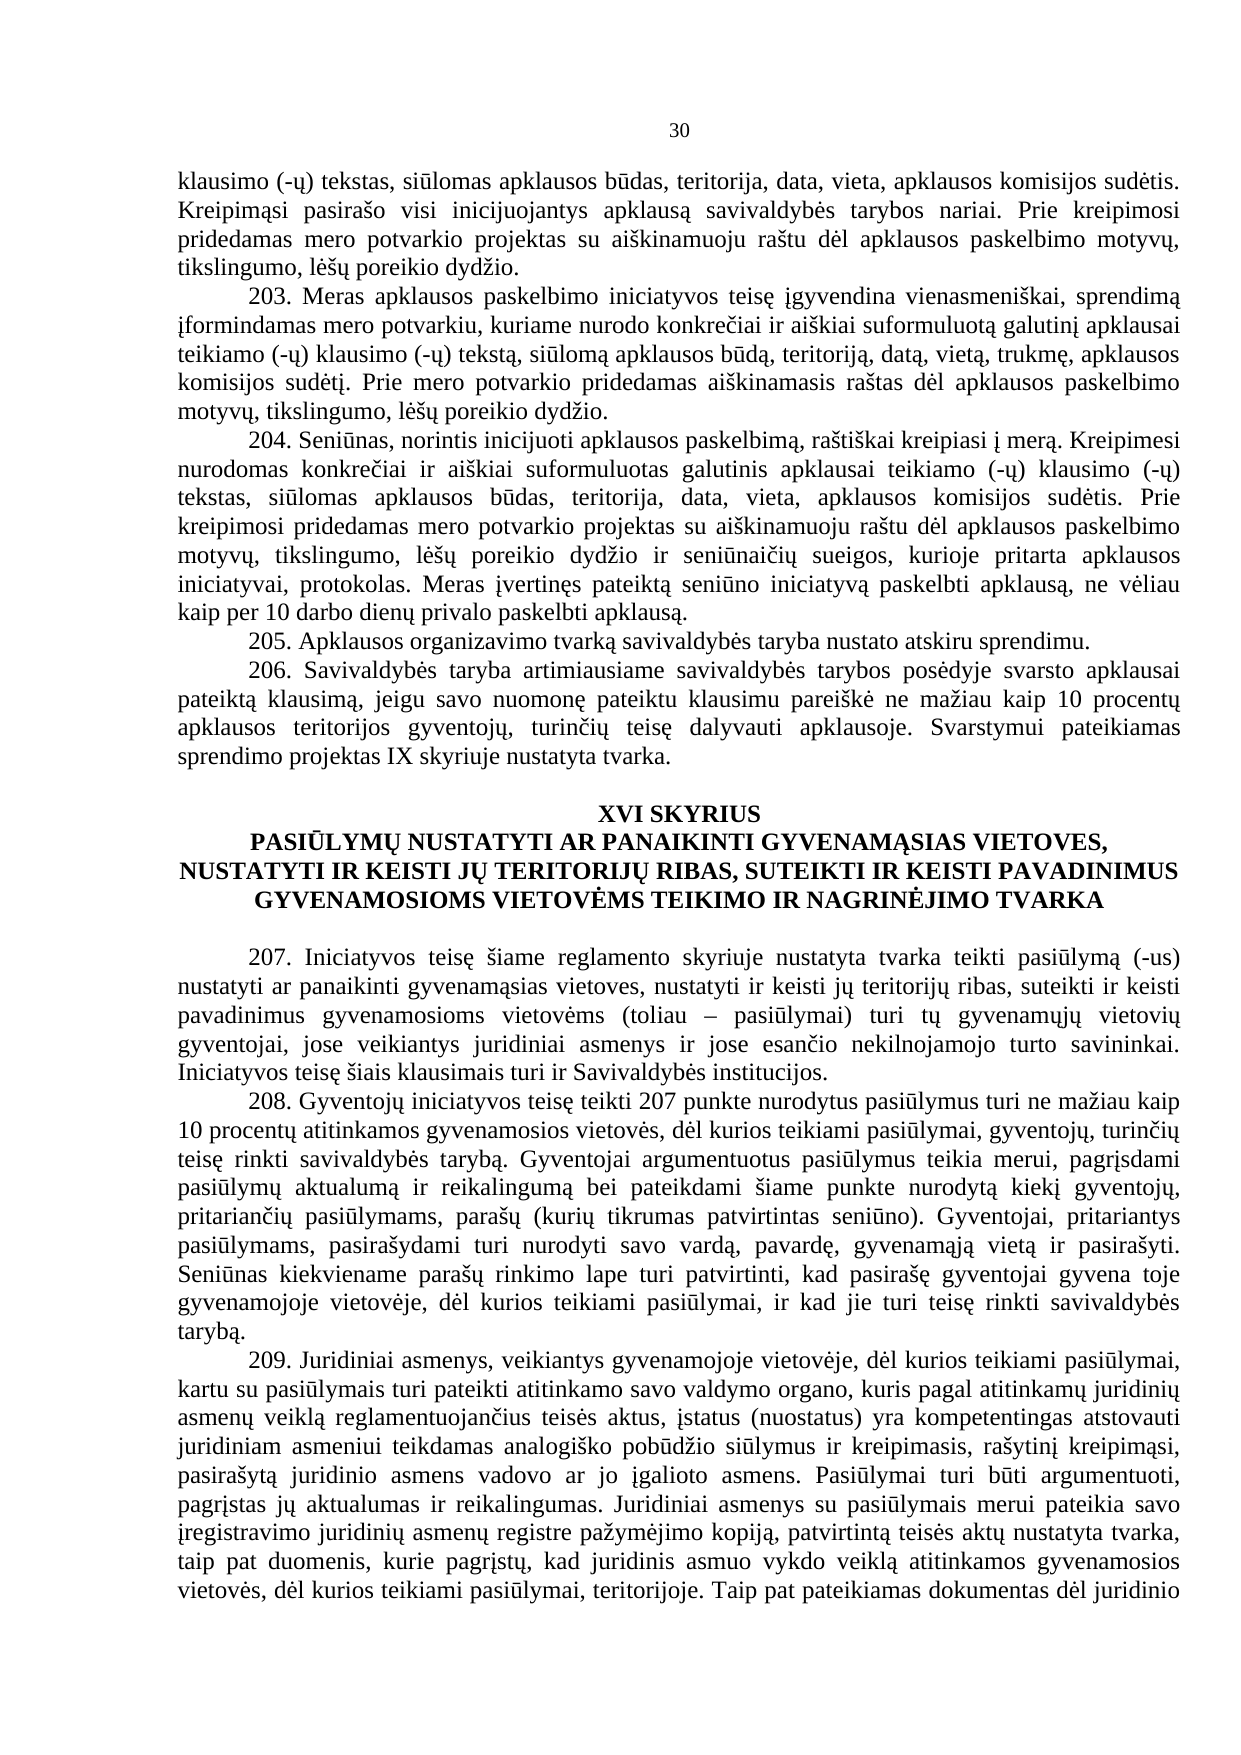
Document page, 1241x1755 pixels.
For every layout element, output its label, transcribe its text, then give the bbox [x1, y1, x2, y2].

text 203. Meras apklausos paskelbimo iniciatyvos teisę įgyvendina vienasmeniškai, sprendimą įformindamas mero potvarkiu, kuriame nurodo konkrečiai ir aiškiai suformuluotą galutinį apklausai teikiamo (-ų) klausimo (-ų) tekstą, siūlomą apklausos būdą, teritoriją, datą, vietą, trukmę, apklausos komisijos sudėtį. Prie mero potvarkio pridedamas aiškinamasis raštas dėl apklausos paskelbimo motyvų, tikslingumo, lėšų poreikio dydžio. [177, 281, 1181, 425]
text 207. Iniciatyvos teisę šiame reglamento skyriuje nustatyta tvarka teikti pasiūlymą (-us) nustatyti ar panaikinti gyvenamąsias vietoves, nustatyti ir keisti jų teritorijų ribas, suteikti ir keisti pavadinimus gyvenamosioms vietovėms (toliau – pasiūlymai) turi tų gyvenamųjų vietovių gyventojai, jose veikiantys juridiniai asmenys ir jose esančio nekilnojamojo turto savininkai. Iniciatyvos teisę šiais klausimais turi ir Savivaldybės institucijos. [177, 942, 1181, 1086]
text PASIŪLYMŲ NUSTATYTI AR PANAIKINTI GYVENAMĄSIAS VIETOVES, NUSTATYTI IR KEISTI JŲ TERITORIJŲ RIBAS, SUTEIKTI IR KEISTI PAVADINIMUS GYVENAMOSIOMS VIETOVĖMS TEIKIMO IR NAGRINĖJIMO TVARKA [177, 827, 1181, 914]
text 204. Seniūnas, norintis inicijuoti apklausos paskelbimą, raštiškai kreipiasi į merą. Kreipimesi nurodomas konkrečiai ir aiškiai suformuluotas galutinis apklausai teikiamo (-ų) klausimo (-ų) tekstas, siūlomas apklausos būdas, teritorija, data, vieta, apklausos komisijos sudėtis. Prie kreipimosi pridedamas mero potvarkio projektas su aiškinamuoju raštu dėl apklausos paskelbimo motyvų, tikslingumo, lėšų poreikio dydžio ir seniūnaičių sueigos, kurioje pritarta apklausos iniciatyvai, protokolas. Meras įvertinęs pateiktą seniūno iniciatyvą paskelbti apklausą, ne vėliau kaip per 10 darbo dienų privalo paskelbti apklausą. [177, 425, 1181, 626]
text 208. Gyventojų iniciatyvos teisę teikti 207 punkte nurodytus pasiūlymus turi ne mažiau kaip 10 procentų atitinkamos gyvenamosios vietovės, dėl kurios teikiami pasiūlymai, gyventojų, turinčių teisę rinkti savivaldybės tarybą. Gyventojai argumentuotus pasiūlymus teikia merui, pagrįsdami pasiūlymų aktualumą ir reikalingumą bei pateikdami šiame punkte nurodytą kiekį gyventojų, pritariančių pasiūlymams, parašų (kurių tikrumas patvirtintas seniūno). Gyventojai, pritariantys pasiūlymams, pasirašydami turi nurodyti savo vardą, pavardę, gyvenamąją vietą ir pasirašyti. Seniūnas kiekviename parašų rinkimo lape turi patvirtinti, kad pasirašę gyventojai gyvena toje gyvenamojoje vietovėje, dėl kurios teikiami pasiūlymai, ir kad jie turi teisę rinkti savivaldybės tarybą. [177, 1086, 1181, 1345]
text 209. Juridiniai asmenys, veikiantys gyvenamojoje vietovėje, dėl kurios teikiami pasiūlymai, kartu su pasiūlymais turi pateikti atitinkamo savo valdymo organo, kuris pagal atitinkamų juridinių asmenų veiklą reglamentuojančius teisės aktus, įstatus (nuostatus) yra kompetentingas atstovauti juridiniam asmeniui teikdamas analogiško pobūdžio siūlymus ir kreipimasis, rašytinį kreipimąsi, pasirašytą juridinio asmens vadovo ar jo įgalioto asmens. Pasiūlymai turi būti argumentuoti, pagrįstas jų aktualumas ir reikalingumas. Juridiniai asmenys su pasiūlymais merui pateikia savo įregistravimo juridinių asmenų registre pažymėjimo kopiją, patvirtintą teisės aktų nustatyta tvarka, taip pat duomenis, kurie pagrįstų, kad juridinis asmuo vykdo veiklą atitinkamos gyvenamosios vietovės, dėl kurios teikiami pasiūlymai, teritorijoje. Taip pat pateikiamas dokumentas dėl juridinio [177, 1345, 1181, 1604]
text 206. Savivaldybės taryba artimiausiame savivaldybės tarybos posėdyje svarsto apklausai pateiktą klausimą, jeigu savo nuomonę pateiktu klausimu pareiškė ne mažiau kaip 10 procentų apklausos teritorijos gyventojų, turinčių teisę dalyvauti apklausoje. Svarstymui pateikiamas sprendimo projektas IX skyriuje nustatyta tvarka. [177, 655, 1181, 770]
text 205. Apklausos organizavimo tvarką savivaldybės taryba nustato atskiru sprendimu. [177, 626, 1181, 655]
text XVI SKYRIUS [177, 799, 1181, 827]
text klausimo (-ų) tekstas, siūlomas apklausos būdas, teritorija, data, vieta, apklausos komisijos sudėtis. Kreipimąsi pasirašo visi inicijuojantys apklausą savivaldybės tarybos nariai. Prie kreipimosi pridedamas mero potvarkio projektas su aiškinamuoju raštu dėl apklausos paskelbimo motyvų, tikslingumo, lėšų poreikio dydžio. [177, 166, 1181, 281]
